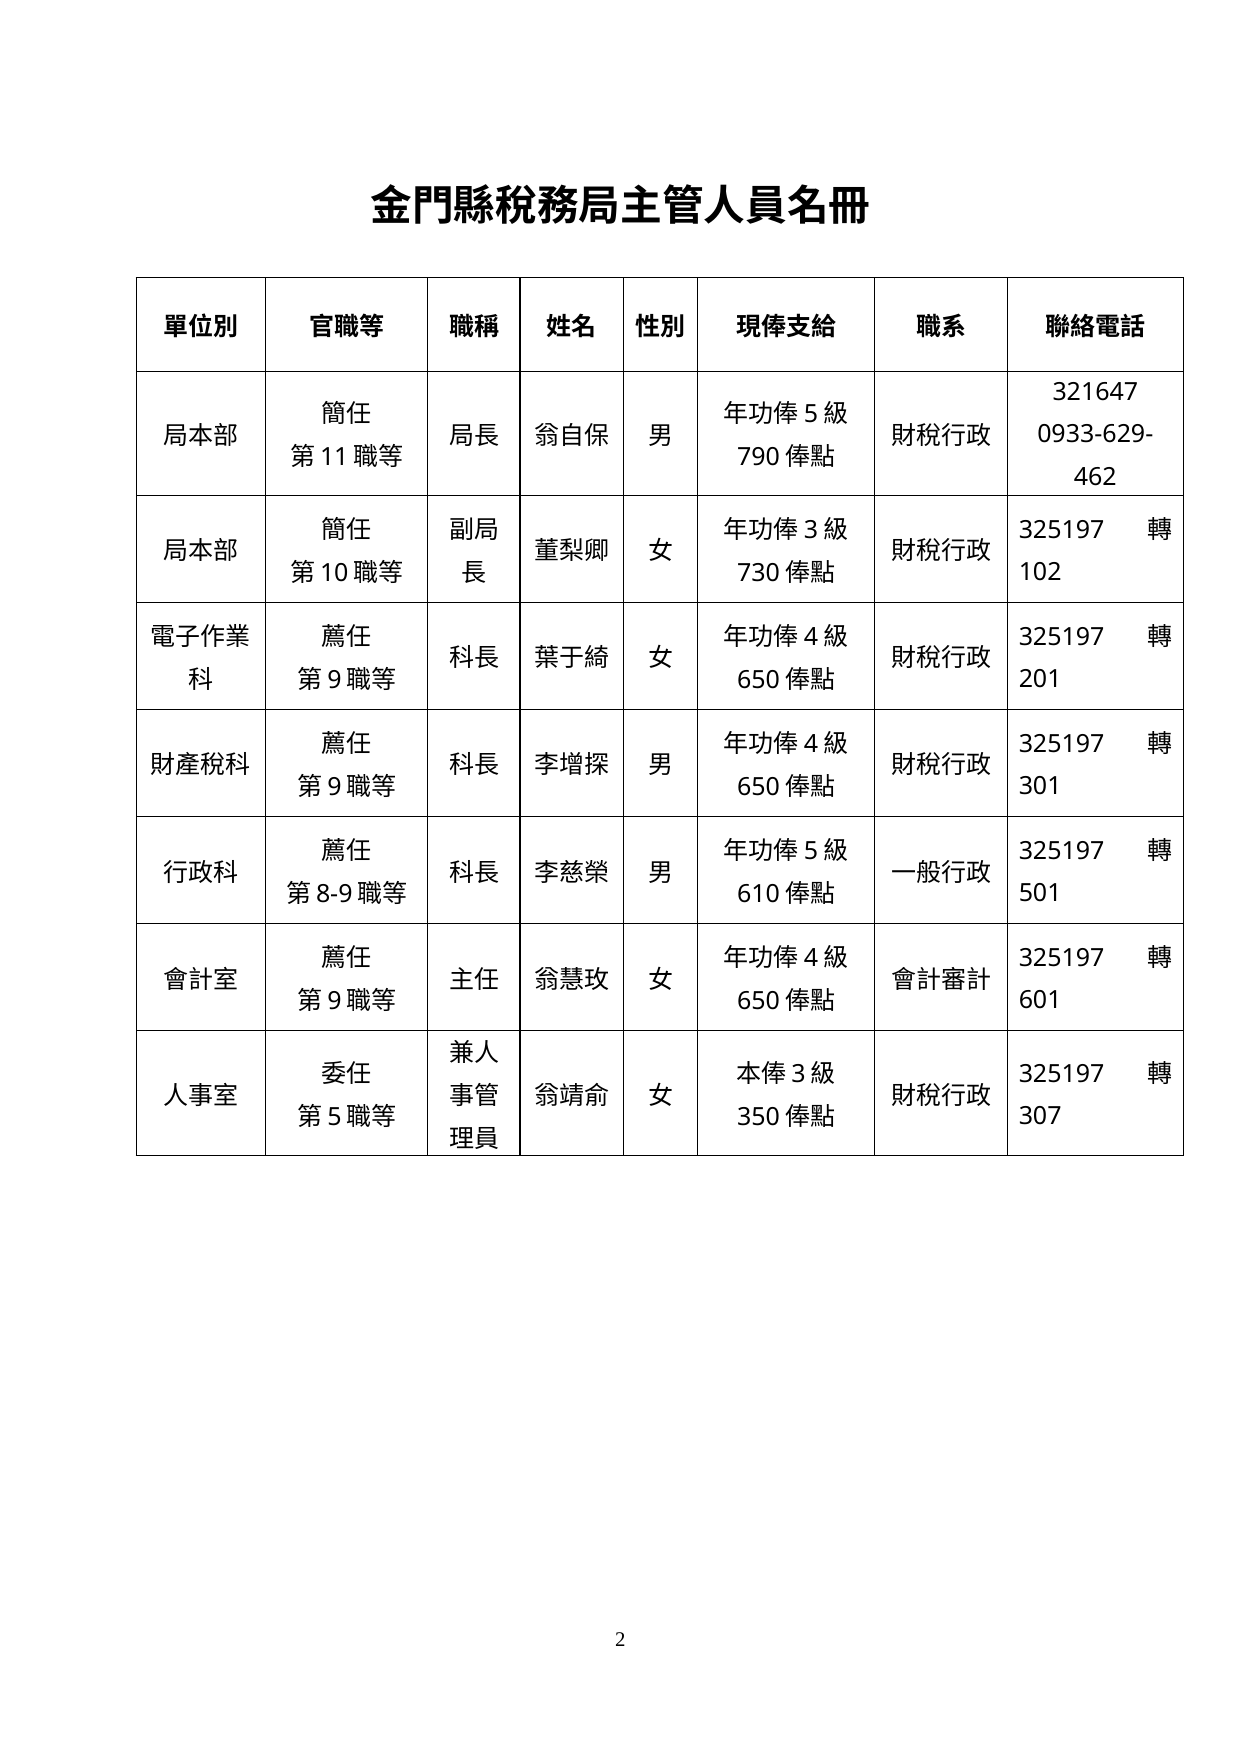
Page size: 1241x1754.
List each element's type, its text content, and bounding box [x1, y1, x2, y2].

table_cell 兼人事管理員 [428, 1031, 519, 1155]
table_cell 財產稅科 [137, 710, 265, 816]
table_cell 325197轉307 [1008, 1031, 1183, 1155]
table_cell 副局長 [428, 496, 519, 602]
table_cell 薦任 第8-9職等 [266, 817, 427, 923]
table_cell 321647 0933-629-462 [1008, 372, 1183, 495]
table_cell 科長 [428, 603, 519, 709]
table_cell 局本部 [137, 496, 265, 602]
table_cell 財稅行政 [875, 710, 1007, 816]
table_header 單位別 [137, 278, 265, 371]
table_header 聯絡電話 [1008, 278, 1183, 371]
table_cell 女 [624, 1031, 697, 1155]
table_header 姓名 [521, 278, 623, 371]
table_cell 委任 第5職等 [266, 1031, 427, 1155]
table_cell 葉于綺 [521, 603, 623, 709]
table_cell 女 [624, 496, 697, 602]
table_cell 翁靖俞 [521, 1031, 623, 1155]
table_cell 325197轉601 [1008, 924, 1183, 1030]
text 金門縣稅務局主管人員名冊 [148, 164, 1092, 239]
table_header 職系 [875, 278, 1007, 371]
table_cell 男 [624, 817, 697, 923]
table_header 現俸支給 [698, 278, 874, 371]
table_cell 主任 [428, 924, 519, 1030]
table_cell 李慈榮 [521, 817, 623, 923]
table_cell 財稅行政 [875, 603, 1007, 709]
table_cell 董梨卿 [521, 496, 623, 602]
table_cell 會計審計 [875, 924, 1007, 1030]
table_cell 女 [624, 603, 697, 709]
table_cell 年功俸4級650俸點 [698, 710, 874, 816]
table_header 性別 [624, 278, 697, 371]
table_cell 科長 [428, 817, 519, 923]
table_cell 男 [624, 710, 697, 816]
table_header 職稱 [428, 278, 519, 371]
table_cell 薦任 第9職等 [266, 710, 427, 816]
table_cell 年功俸4級650俸點 [698, 603, 874, 709]
table_cell 財稅行政 [875, 1031, 1007, 1155]
table_cell 財稅行政 [875, 496, 1007, 602]
table_cell 翁自保 [521, 372, 623, 495]
table_cell 325197轉102 [1008, 496, 1183, 602]
table_cell 年功俸5級610俸點 [698, 817, 874, 923]
table_cell 年功俸5級790俸點 [698, 372, 874, 495]
table_cell 年功俸3級730俸點 [698, 496, 874, 602]
table_cell 科長 [428, 710, 519, 816]
table_cell 簡任 第11職等 [266, 372, 427, 495]
table_header 官職等 [266, 278, 427, 371]
table_cell 電子作業科 [137, 603, 265, 709]
table_cell 李增探 [521, 710, 623, 816]
table_cell 325197轉301 [1008, 710, 1183, 816]
table_cell 325197轉201 [1008, 603, 1183, 709]
table_cell 會計室 [137, 924, 265, 1030]
table_cell 年功俸4級650俸點 [698, 924, 874, 1030]
table_cell 行政科 [137, 817, 265, 923]
table_cell 薦任 第9職等 [266, 924, 427, 1030]
table_cell 女 [624, 924, 697, 1030]
table_cell 財稅行政 [875, 372, 1007, 495]
table_cell 人事室 [137, 1031, 265, 1155]
table_cell 局本部 [137, 372, 265, 495]
table_cell 男 [624, 372, 697, 495]
table_cell 一般行政 [875, 817, 1007, 923]
table_cell 薦任 第9職等 [266, 603, 427, 709]
table_cell 局長 [428, 372, 519, 495]
table_cell 簡任 第10職等 [266, 496, 427, 602]
table_cell 翁慧玫 [521, 924, 623, 1030]
table_cell 本俸3級 350俸點 [698, 1031, 874, 1155]
table_cell 325197轉501 [1008, 817, 1183, 923]
